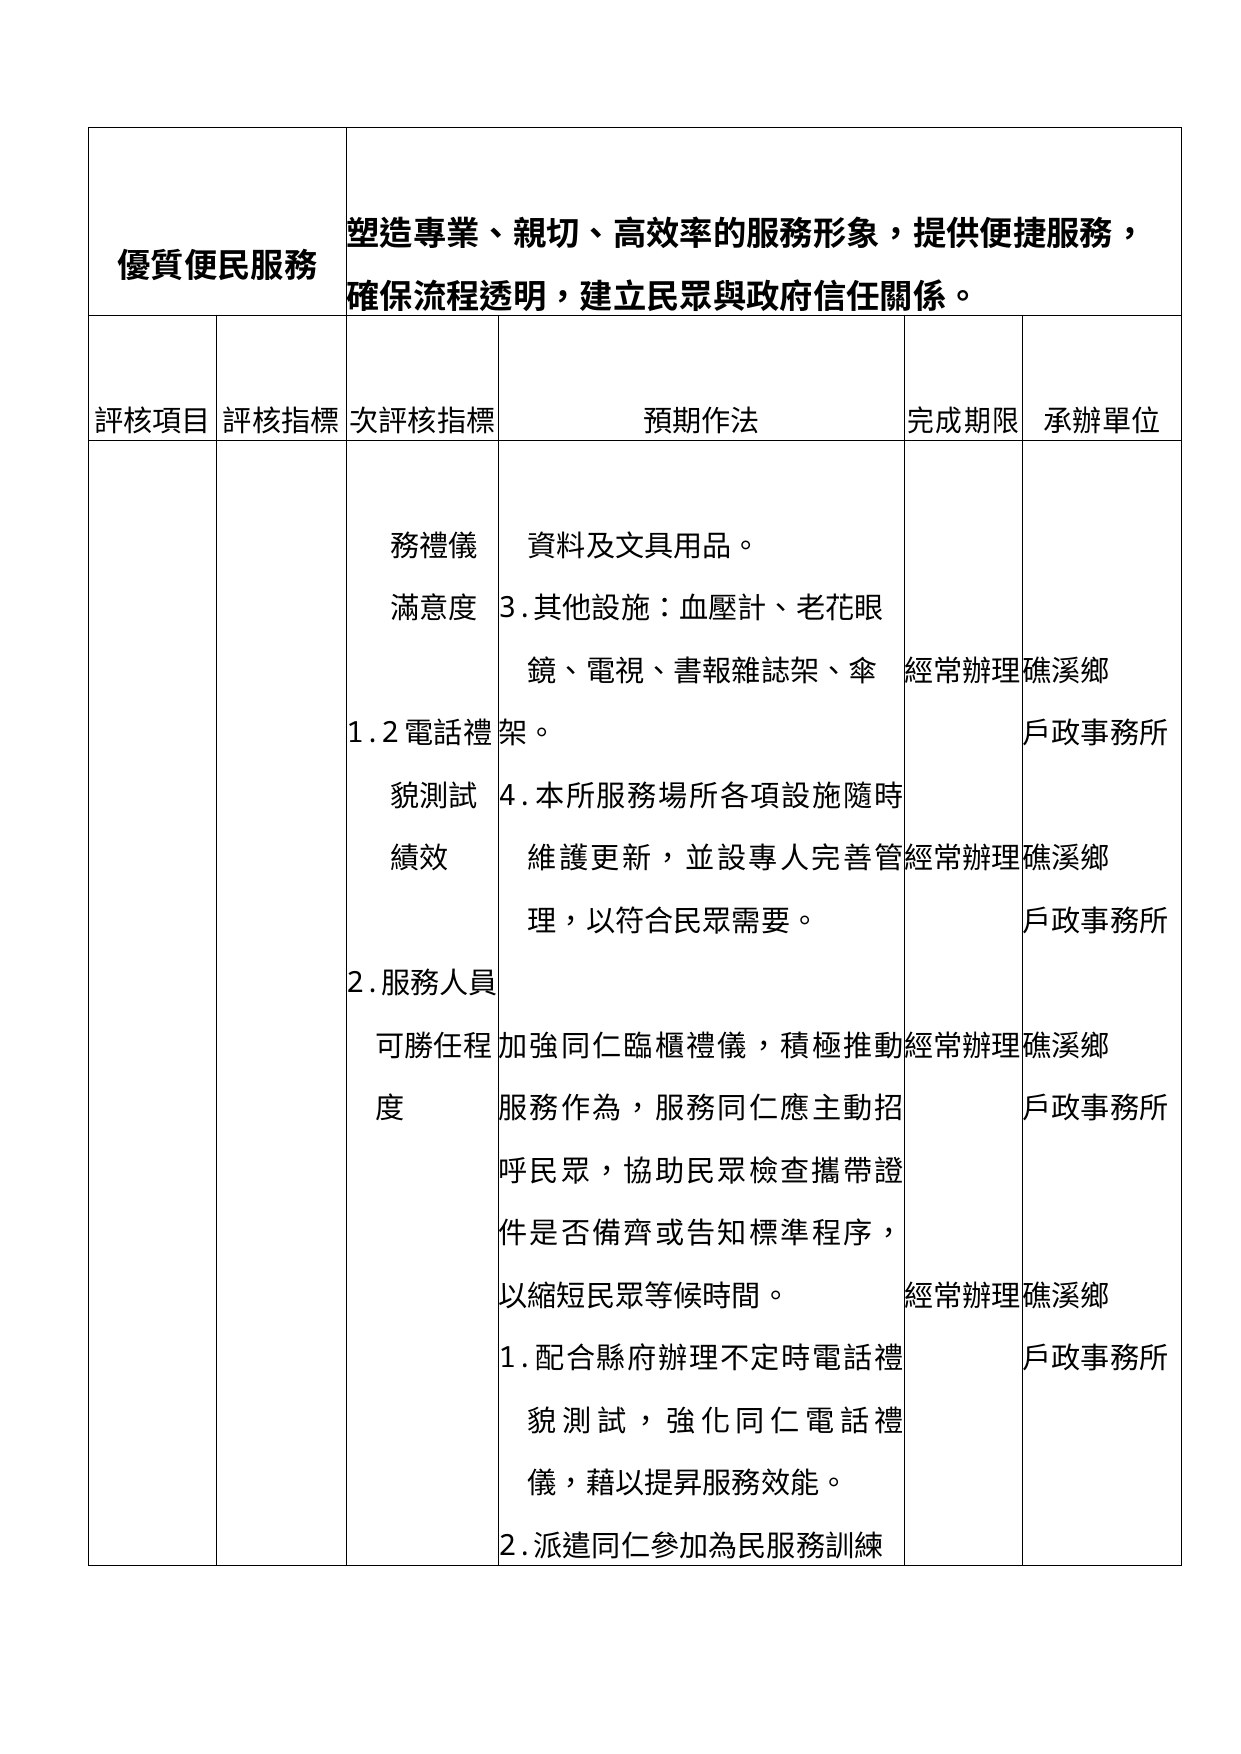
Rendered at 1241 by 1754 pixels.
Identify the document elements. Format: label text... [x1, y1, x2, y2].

table_cell [217, 441, 346, 1564]
table_cell 務禮儀滿意度 1.2電話禮貌測試績效 2.服務人員 可勝任程度 [347, 441, 498, 1564]
table_cell 次評核指標 [347, 316, 498, 439]
table_header 塑造專業、親切、高效率的服務形象，提供便捷服務， 確保流程透明，建立民眾與政府信任關係。 [347, 128, 1181, 314]
table_cell [89, 441, 216, 1564]
table_cell 評核項目 [89, 316, 216, 439]
table_cell 承辦單位 [1023, 316, 1181, 439]
table_cell 預期作法 [499, 316, 904, 439]
table_cell 資料及文具用品。 3.其他設施：血壓計、老花眼 鏡、電視、書報雜誌架、傘架。 4.本所服務場所各項設施隨時維護更新，並設專人完善管理，以符合民眾需要。 加強同仁臨櫃禮儀，積極推動服務作為，服務同仁應主動招呼民眾，協助民眾檢查攜帶證件是否備齊或告知標準程序，以縮短民眾等候時間。 1.配合縣府辦理不定時電話禮貌測試，強化同仁電話禮儀，藉以提昇服務效能。 2.派遣同仁參加為民服務訓練 [499, 441, 904, 1564]
table_cell 礁溪鄉 戶政事務所 礁溪鄉 戶政事務所 礁溪鄉 戶政事務所 礁溪鄉 戶政事務所 [1023, 441, 1181, 1564]
table_header 優質便民服務 [89, 128, 346, 314]
table_cell 經常辦理 經常辦理 經常辦理 經常辦理 [905, 441, 1022, 1564]
table_cell 評核指標 [217, 316, 346, 439]
table_cell 完成期限 [905, 316, 1022, 439]
